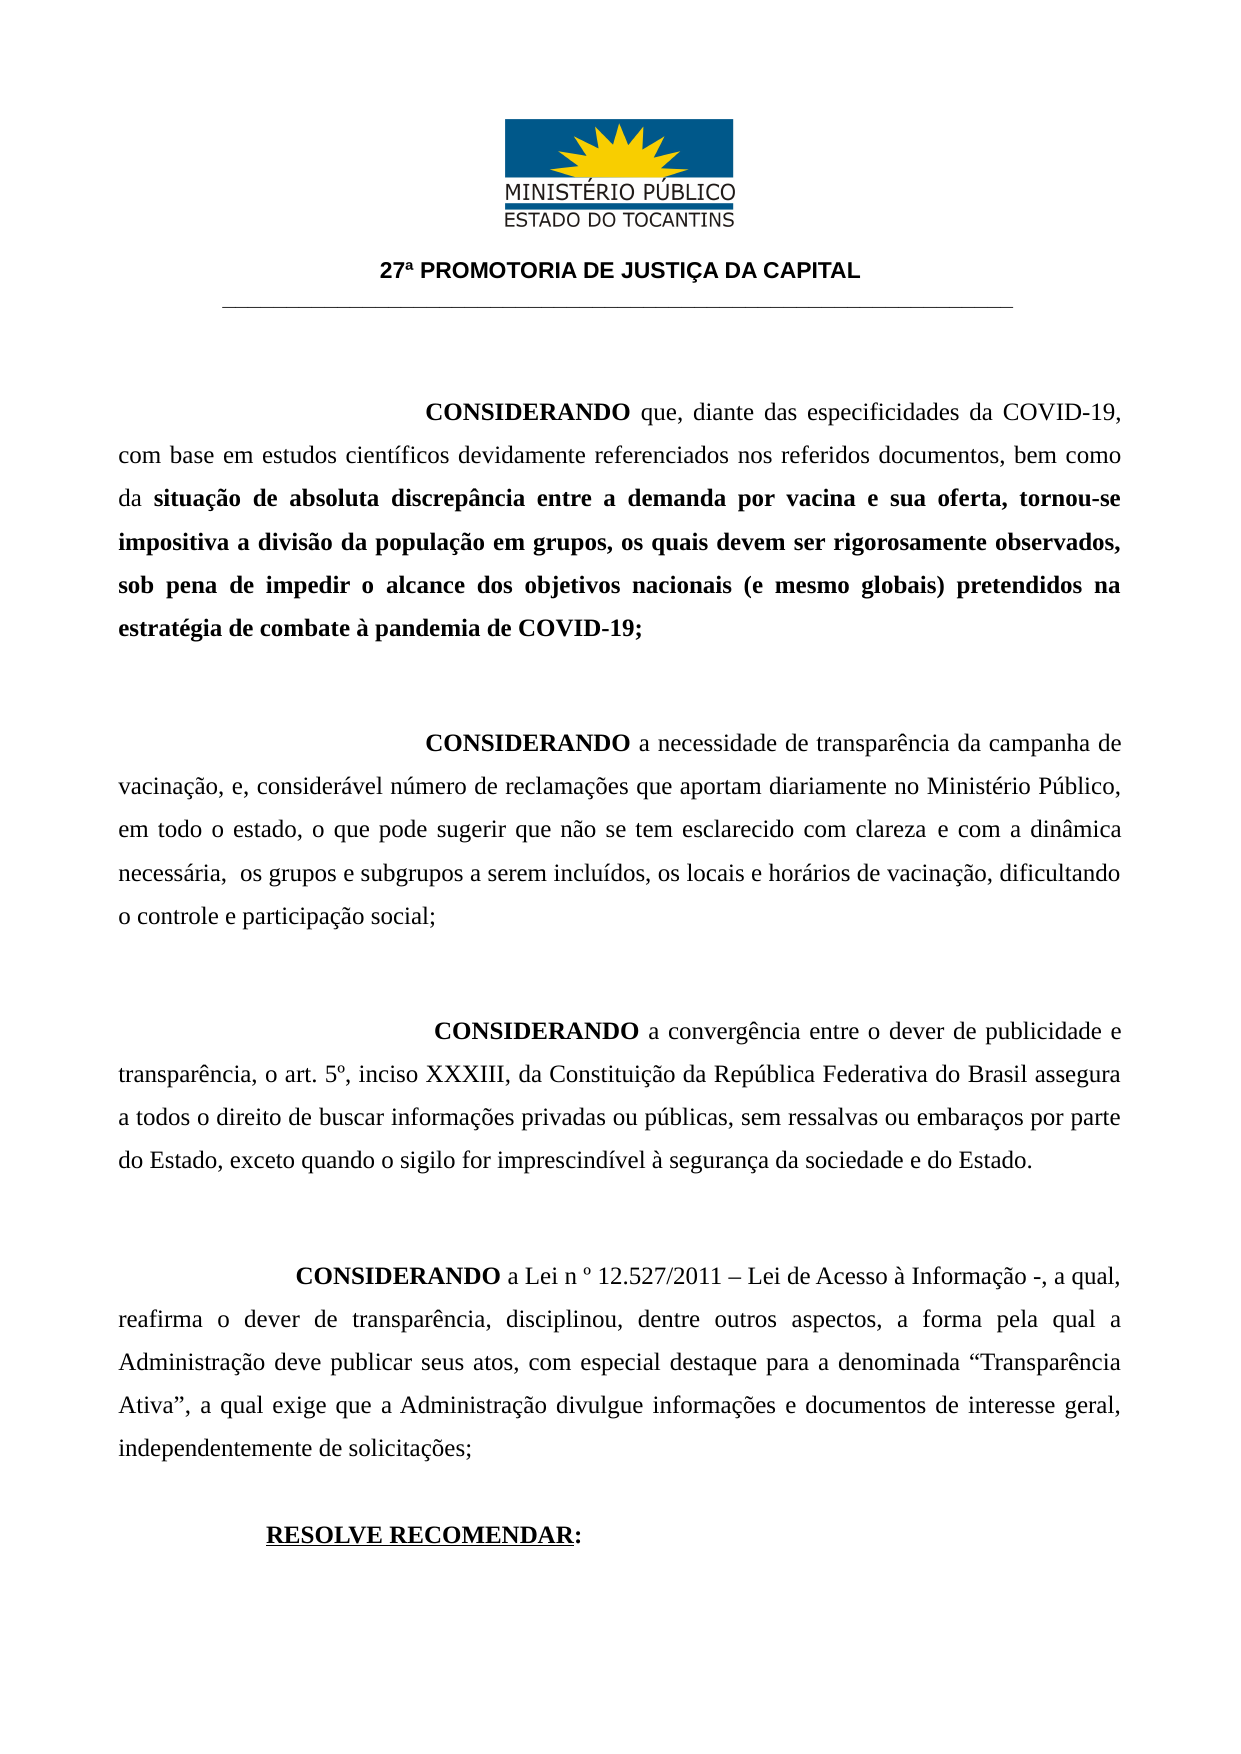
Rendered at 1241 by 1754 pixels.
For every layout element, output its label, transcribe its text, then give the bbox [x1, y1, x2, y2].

text CONSIDERANDO a necessidade de transparência da campanha de vacinação, e, considerável número de reclamações que aportam diariamente no Ministério Público, em todo o estado, o que pode sugerir que não se tem esclarecido com clareza e com a dinâmica necessária, os grupos e subgrupos a serem incluídos, os locais e horários de vacinação, dificultando o controle e participação social; [118, 728, 1122, 929]
text CONSIDERANDO a Lei n º 12.527/2011 – Lei de Acesso à Informação -, a qual, reafirma o dever de transparência, disciplinou, dentre outros aspectos, a forma pela qual a Administração deve publicar seus atos, com especial destaque para a denominada “Transparência Ativa”, a qual exige que a Administração divulgue informações e documentos de interesse geral, independentemente de solicitações; [118, 1261, 1122, 1462]
text CONSIDERANDO a convergência entre o dever de publicidade e transparência, o art. 5º, inciso XXXIII, da Constituição da República Federativa do Brasil assegura a todos o direito de buscar informações privadas ou públicas, sem ressalvas ou embaraços por parte do Estado, exceto quando o sigilo for imprescindível à segurança da sociedade e do Estado. [118, 1016, 1122, 1174]
text RESOLVE RECOMENDAR: [118, 1520, 1122, 1548]
text CONSIDERANDO que, diante das especificidades da COVID-19, com base em estudos científicos devidamente referenciados nos referidos documentos, bem como da situação de absoluta discrepância entre a demanda por vacina e sua oferta, tornou-se impositiva a divisão da população em grupos, os quais devem ser rigorosamente observados, sob pena de impedir o alcance dos objetivos nacionais (e mesmo globais) pretendidos na estratégia de combate à pandemia de COVID-19; [118, 397, 1122, 642]
picture [505, 118, 735, 228]
